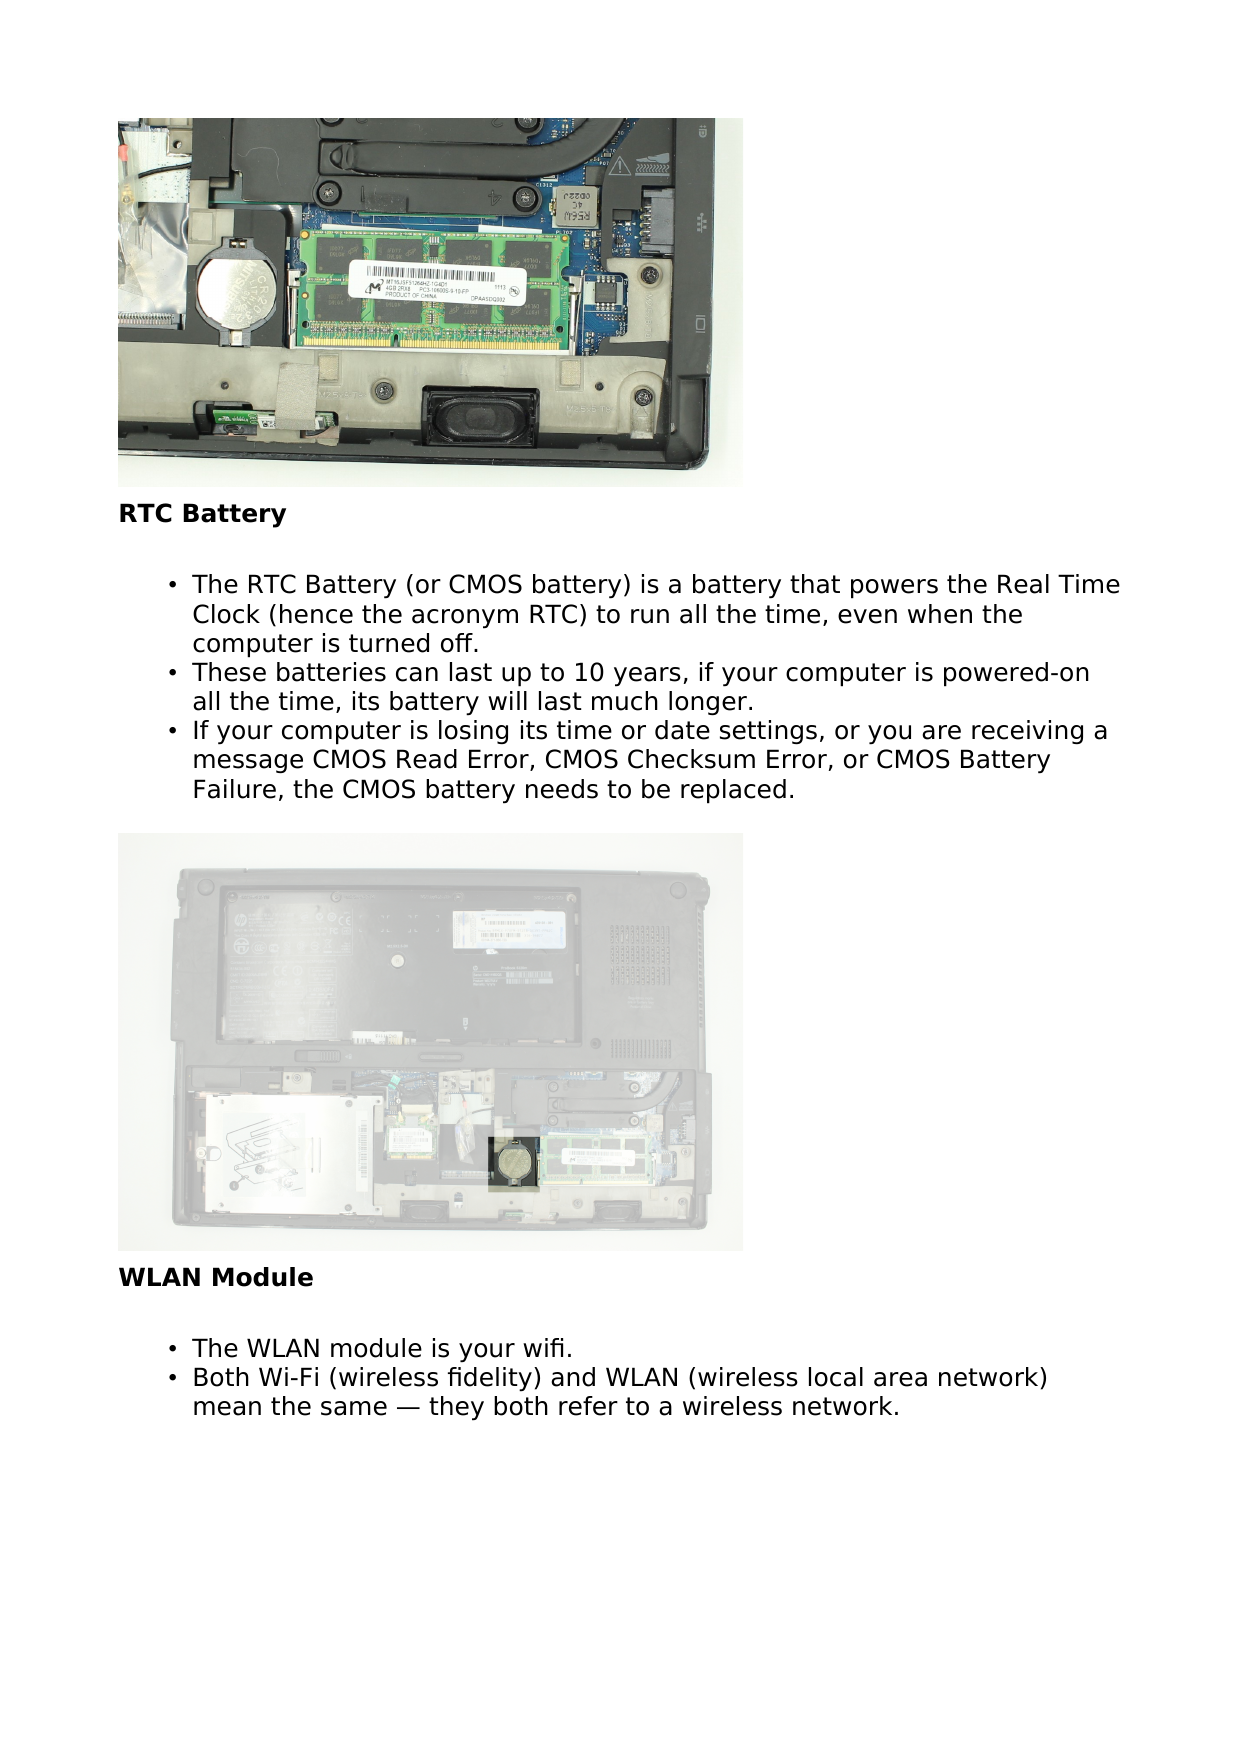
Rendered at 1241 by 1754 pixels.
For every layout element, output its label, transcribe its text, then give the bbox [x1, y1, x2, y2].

picture [118, 118, 744, 487]
text RTC Battery [118, 499, 1122, 529]
list The WLAN module is your wifi. [177, 1334, 1122, 1363]
list If your computer is losing its time or date settings, or you are receiving a message CMOS Read Error, CMOS Checksum Error, or CMOS Battery Failure, the CMOS battery needs to be replaced. [177, 717, 1122, 804]
picture [118, 833, 744, 1251]
text WLAN Module [118, 1263, 1122, 1292]
list The RTC Battery (or CMOS battery) is a battery that powers the Real Time Clock (hence the acronym RTC) to run all the time, even when the computer is turned off. [177, 571, 1122, 658]
list Both Wi-Fi (wireless fidelity) and WLAN (wireless local area network) mean the same — they both refer to a wireless network. [177, 1363, 1122, 1421]
list These batteries can last up to 10 years, if your computer is powered-on all the time, its battery will last much longer. [177, 658, 1122, 717]
